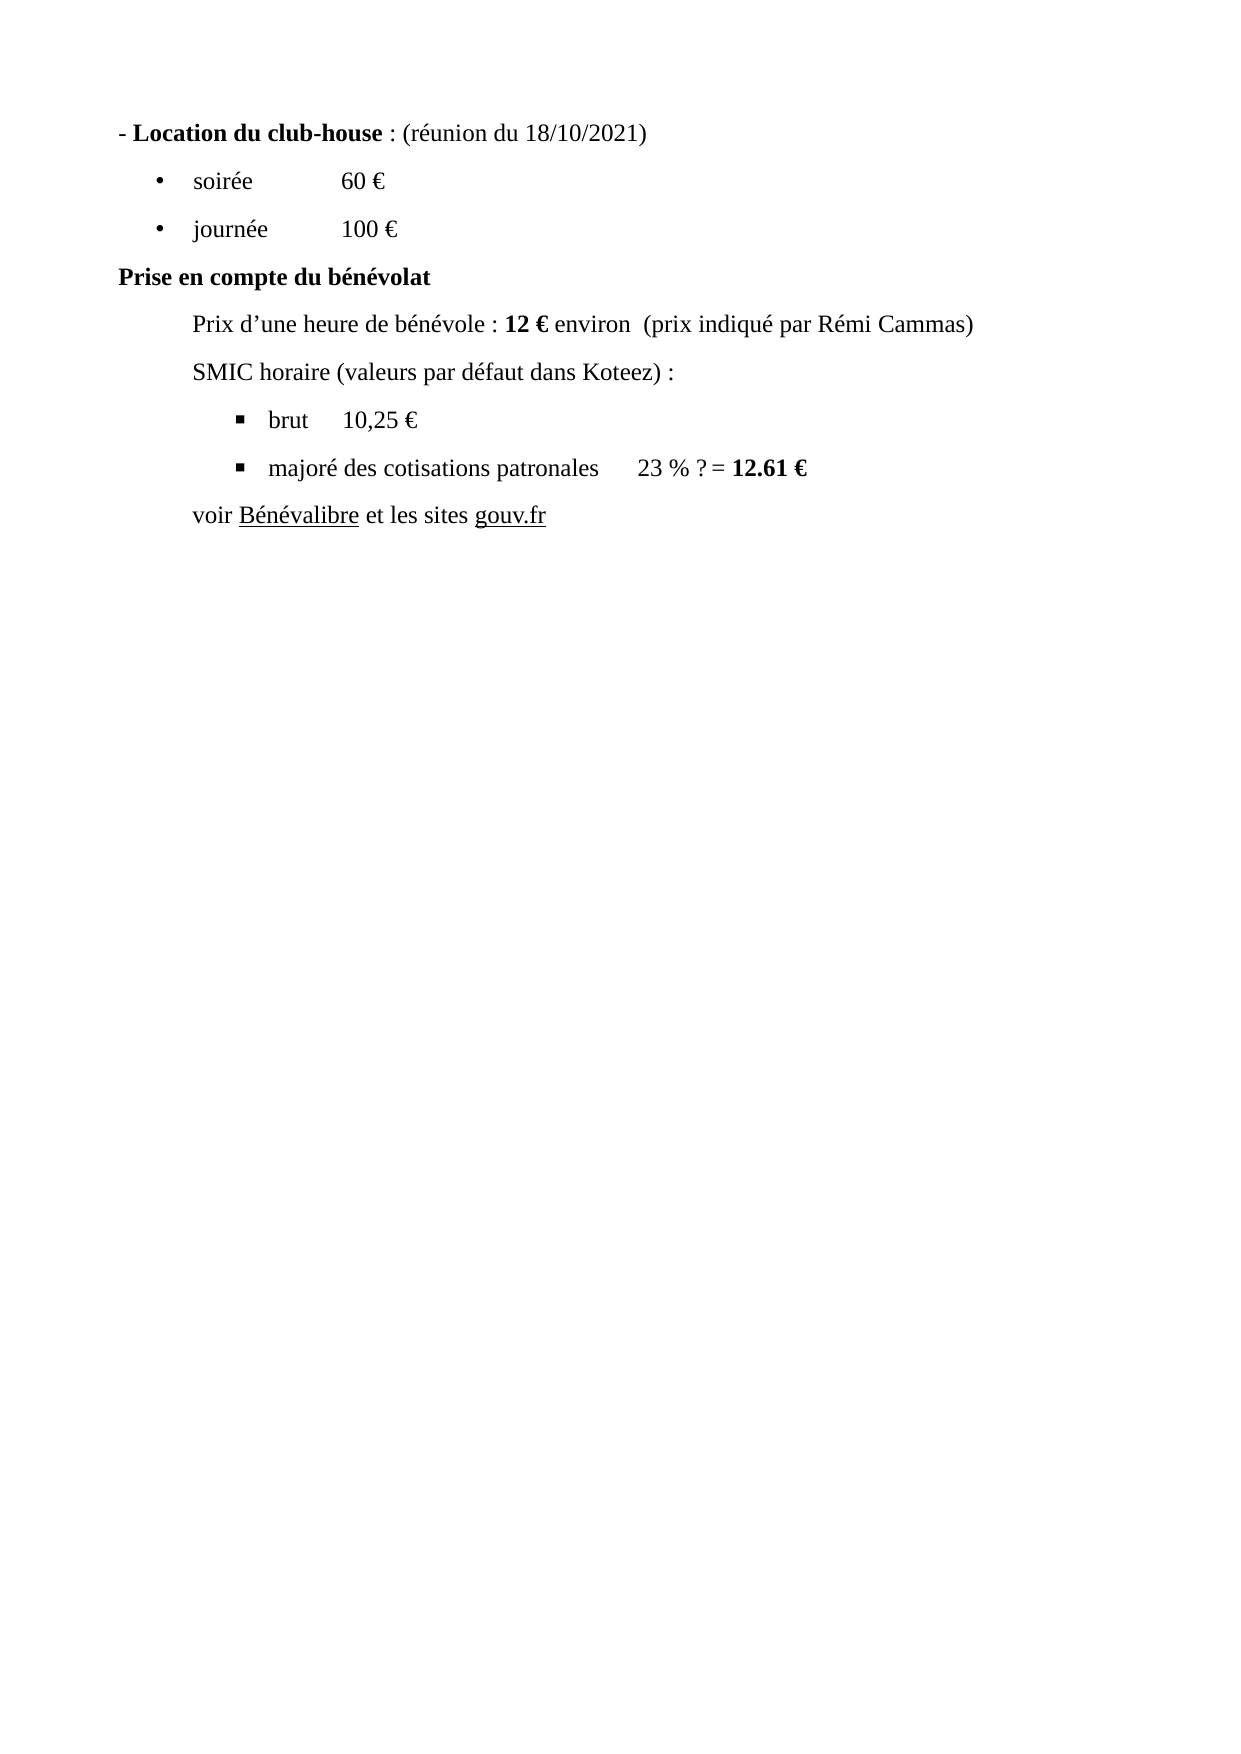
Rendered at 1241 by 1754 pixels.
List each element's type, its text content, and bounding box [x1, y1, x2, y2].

list majoré des cotisations patronales 23 % ? = 12.61 € [231, 453, 1122, 482]
list journée 100 € [156, 214, 1122, 242]
text SMIC horaire (valeurs par défaut dans Koteez) : [118, 357, 1122, 386]
text voir Bénévalibre et les sites gouv.fr [118, 501, 1122, 529]
list soirée 60 € [156, 166, 1122, 195]
text Prise en compte du bénévolat [118, 262, 1122, 290]
list brut 10,25 € [231, 405, 1122, 434]
text - Location du club-house : (réunion du 18/10/2021) [118, 118, 1122, 147]
text Prix d’une heure de bénévole : 12 € environ (prix indiqué par Rémi Cammas) [118, 309, 1122, 338]
